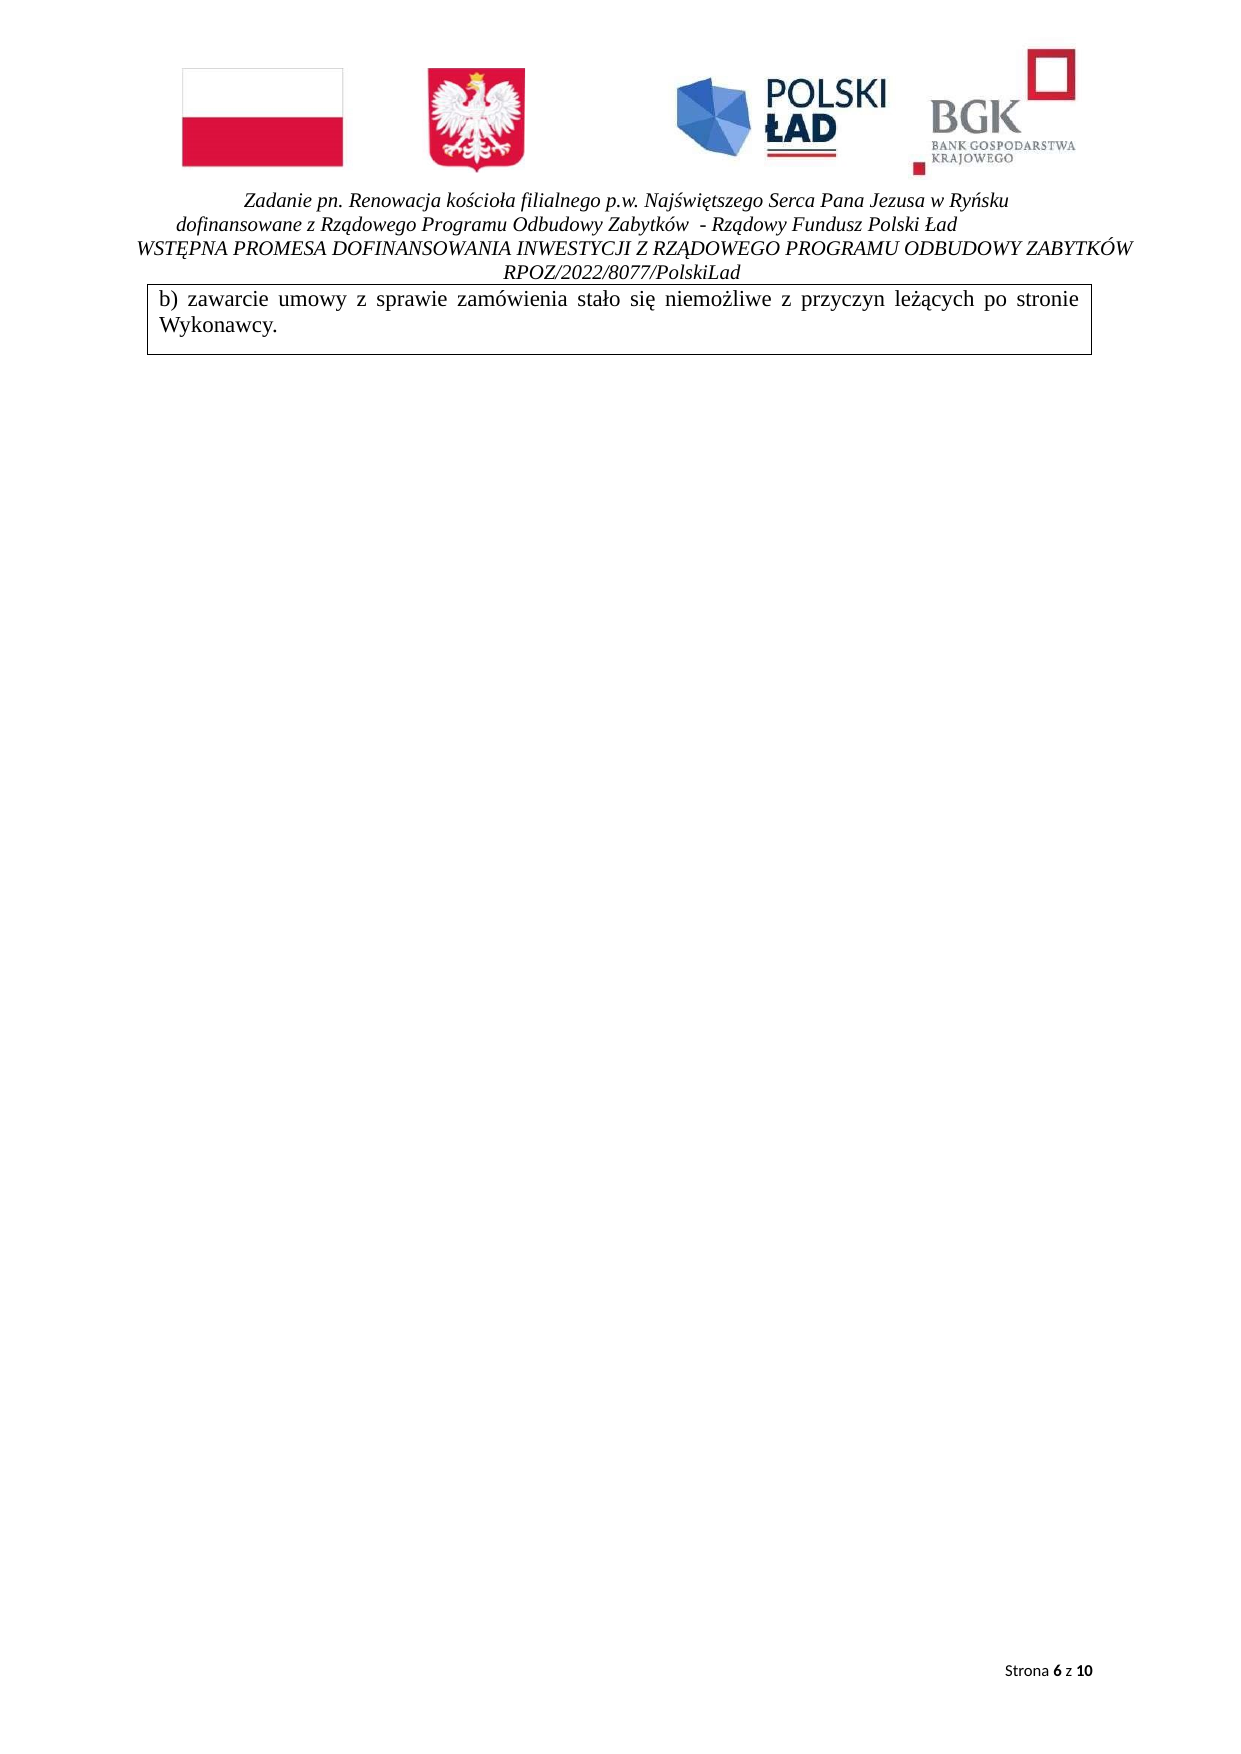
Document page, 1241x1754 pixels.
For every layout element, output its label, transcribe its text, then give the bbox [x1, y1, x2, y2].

table_cell b) zawarcie umowy z sprawie zamówienia stało się niemożliwe z przyczyn leżących po stronie Wykonawcy. [148, 285, 1091, 354]
